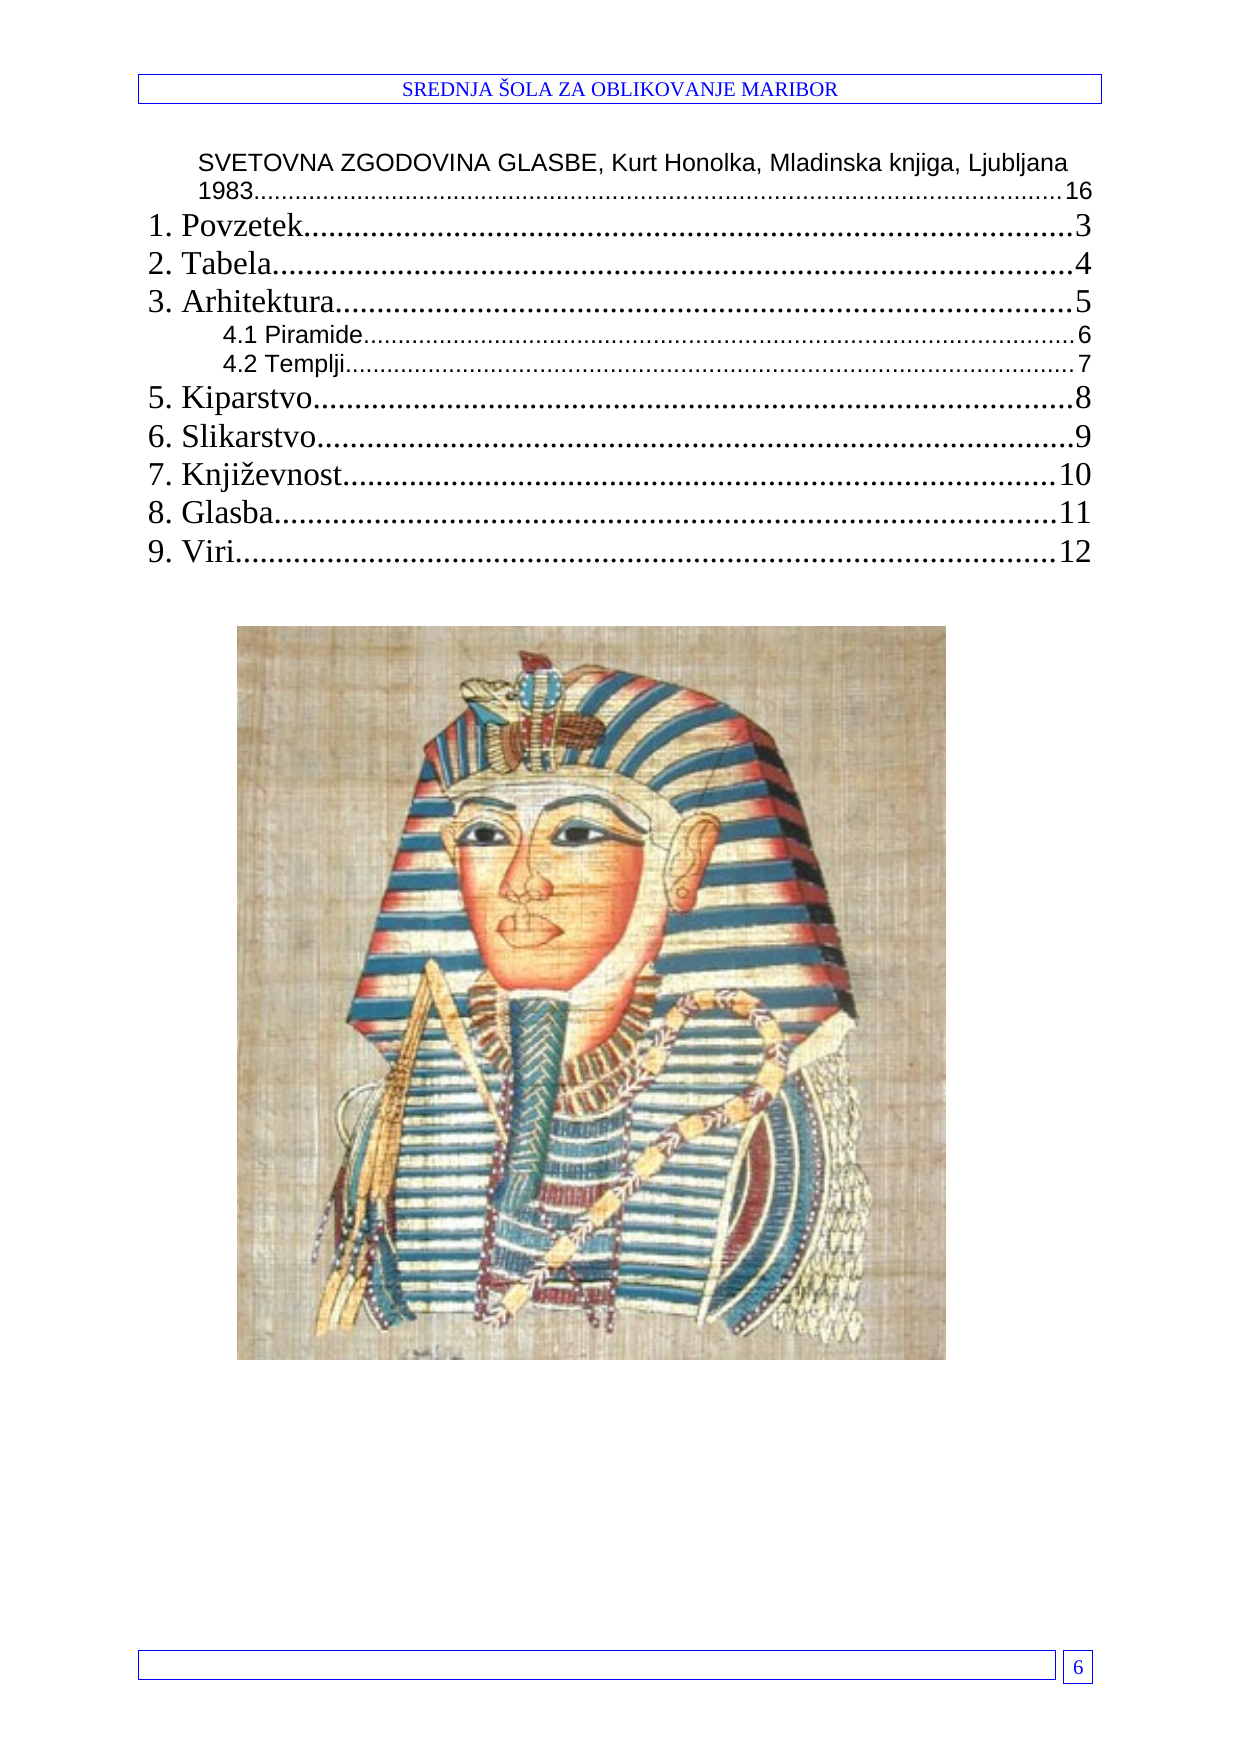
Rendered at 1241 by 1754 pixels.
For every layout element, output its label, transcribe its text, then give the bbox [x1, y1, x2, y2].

text 2. Tabela 4 [148, 243, 1093, 282]
picture [237, 626, 946, 1360]
text 4.1 Piramide 6 [223, 320, 1093, 349]
text 6. Slikarstvo 9 [148, 416, 1093, 454]
text 4.2 Templji 7 [223, 349, 1093, 378]
text 1. Povzetek 3 [148, 205, 1093, 243]
text 8. Glasba 11 [148, 493, 1093, 531]
text SVETOVNA ZGODOVINA GLASBE, Kurt Honolka, Mladinska knjiga, Ljubljana 1983 16 [198, 148, 1093, 205]
text 9. Viri 12 [148, 531, 1093, 569]
text 5. Kiparstvo 8 [148, 378, 1093, 416]
text 7. Književnost 10 [148, 454, 1093, 493]
text 3. Arhitektura 5 [148, 282, 1093, 320]
